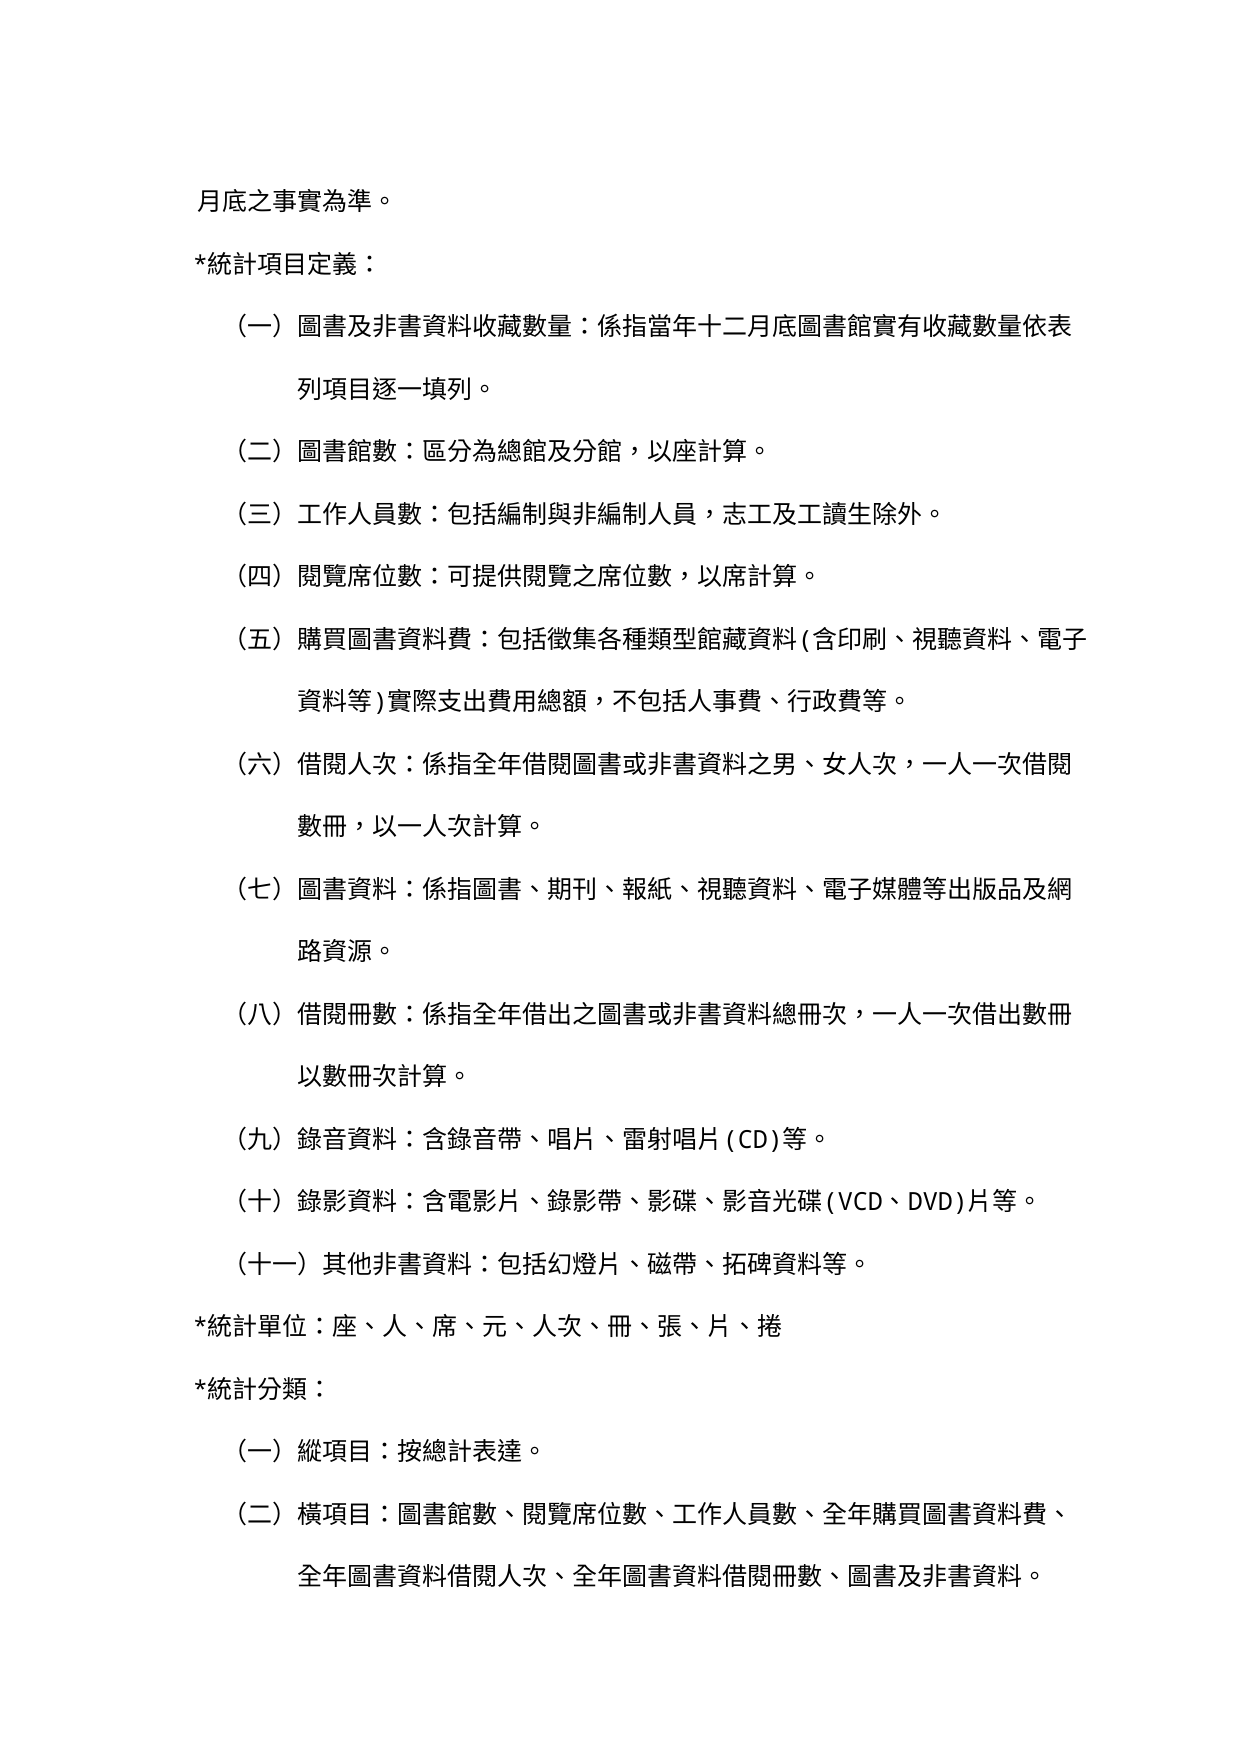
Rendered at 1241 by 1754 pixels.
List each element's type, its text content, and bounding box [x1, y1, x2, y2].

text *統計單位：座、人、席、元、人次、冊、張、片、捲 [148, 1283, 1092, 1346]
text （九）錄音資料：含錄音帶、唱片、雷射唱片(CD)等。 [223, 1096, 1240, 1158]
text （五）購買圖書資料費：包括徵集各種類型館藏資料(含印刷、視聽資料、電子資料等)實際支出費用總額，不包括人事費、行政費等。 [223, 596, 1089, 721]
text （八）借閱冊數：係指全年借出之圖書或非書資料總冊次，一人一次借出數冊以數冊次計算。 [223, 971, 1089, 1096]
text （一）縱項目：按總計表達。 [223, 1408, 1186, 1471]
text （三）工作人員數：包括編制與非編制人員，志工及工讀生除外。 [223, 471, 1089, 533]
text （四）閱覽席位數：可提供閱覽之席位數，以席計算。 [223, 533, 1089, 596]
text 月底之事實為準。 [198, 158, 1092, 221]
text *統計項目定義： [148, 221, 1092, 283]
text （六）借閱人次：係指全年借閱圖書或非書資料之男、女人次，一人一次借閱數冊，以一人次計算。 [223, 721, 1089, 846]
text （十）錄影資料：含電影片、錄影帶、影碟、影音光碟(VCD、DVD)片等。 [223, 1158, 1240, 1221]
text *統計分類： [148, 1346, 1240, 1408]
text （七）圖書資料：係指圖書、期刊、報紙、視聽資料、電子媒體等出版品及網路資源。 [223, 846, 1089, 971]
text （二）橫項目：圖書館數、閱覽席位數、工作人員數、全年購買圖書資料費、全年圖書資料借閱人次、全年圖書資料借閱冊數、圖書及非書資料。 [223, 1471, 1089, 1596]
text （一）圖書及非書資料收藏數量：係指當年十二月底圖書館實有收藏數量依表列項目逐一填列。 [223, 283, 1089, 408]
text （二）圖書館數：區分為總館及分館，以座計算。 [223, 408, 1089, 471]
text （十一）其他非書資料：包括幻燈片、磁帶、拓碑資料等。 [223, 1221, 1240, 1283]
